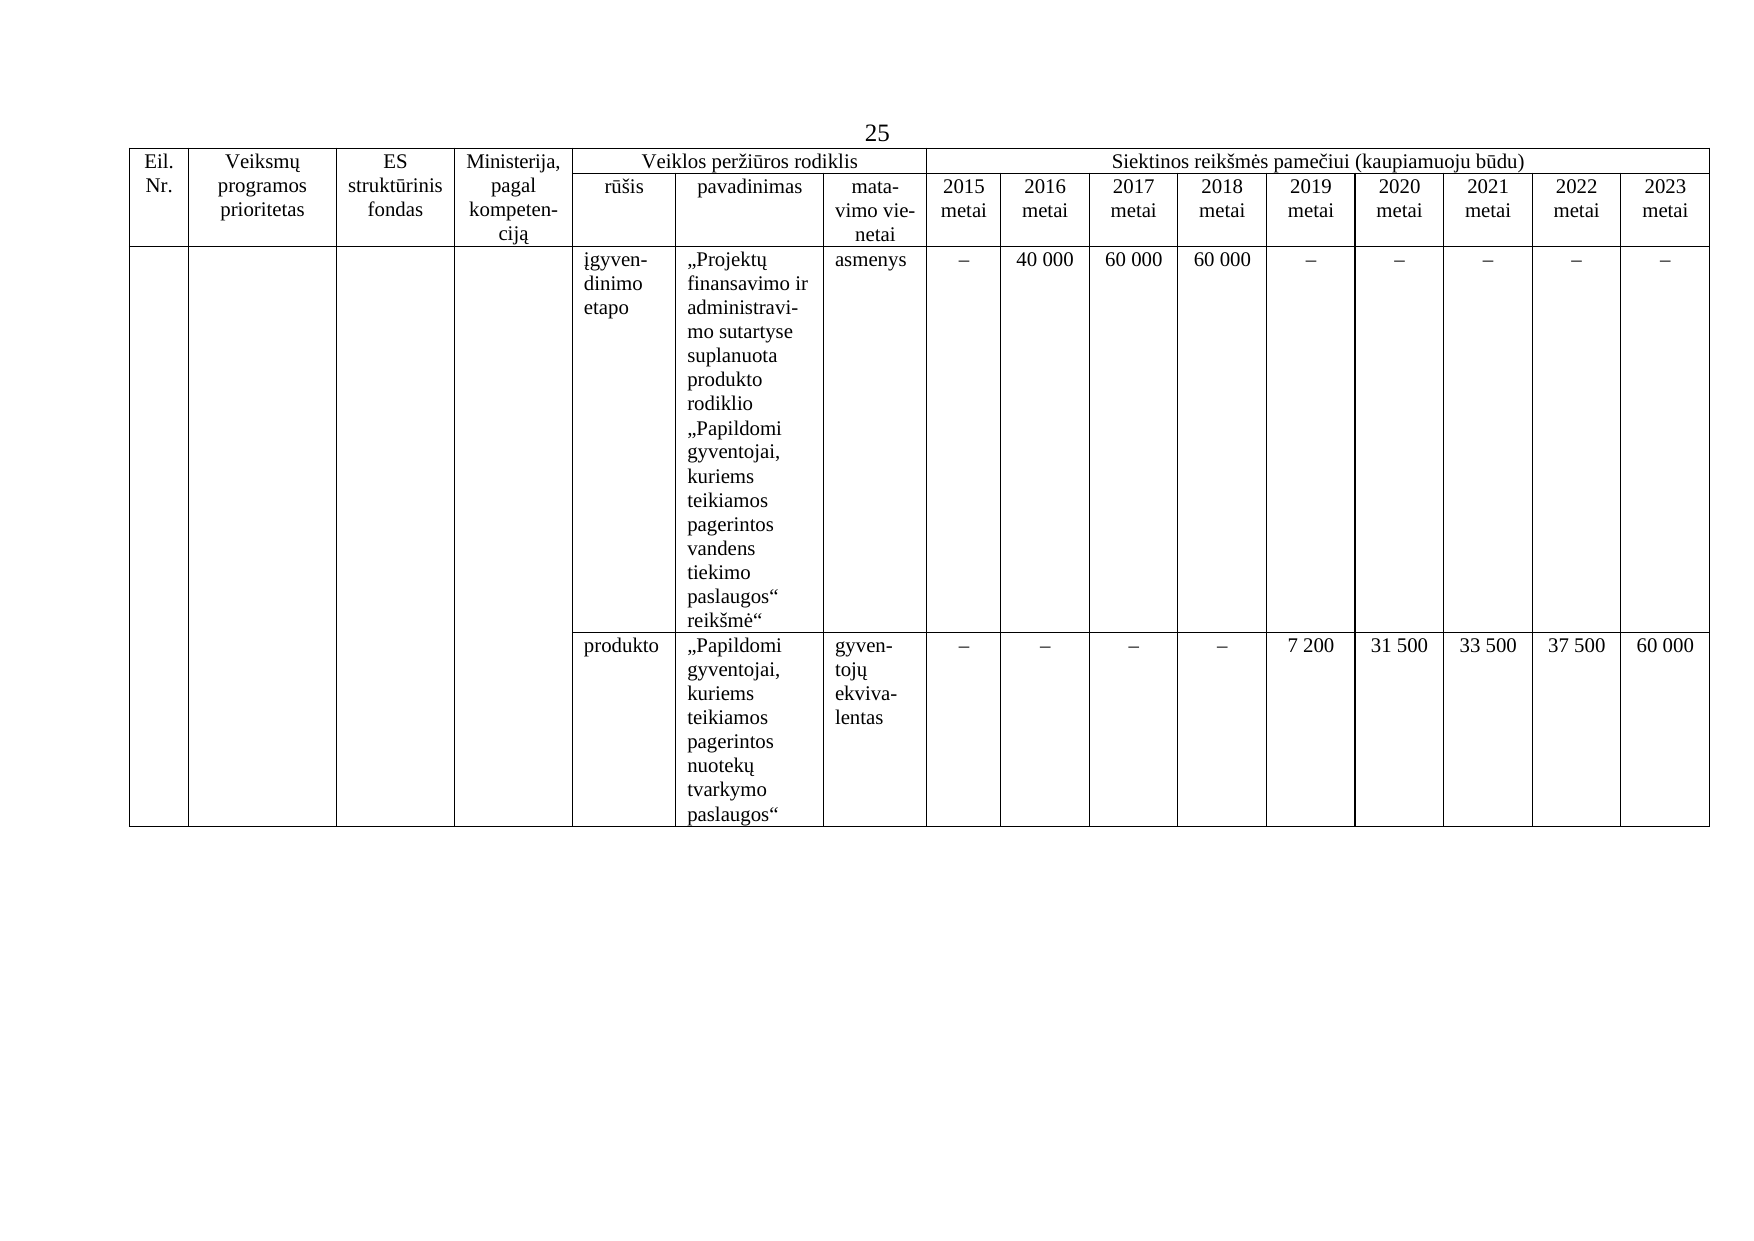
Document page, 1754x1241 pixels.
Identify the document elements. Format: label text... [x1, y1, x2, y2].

table_cell 60 000 [1090, 247, 1177, 632]
table_cell 37 500 [1533, 633, 1620, 826]
table_cell 2015 metai [927, 174, 1000, 246]
table_cell [189, 247, 336, 826]
table_cell 40 000 [1001, 247, 1089, 632]
table_header Ministerija, pagal kompeten-ciją atsakinga už bendrai finansuoja-mus iš ES struktūrinių fondų lėšų ūkio sektorius [455, 149, 572, 246]
table_header Veiksmų programos prioritetas [189, 149, 336, 246]
table_cell 33 500 [1444, 633, 1532, 826]
table_cell rūšis [573, 174, 675, 246]
table_cell asmenys [824, 247, 926, 632]
table_cell – [1621, 247, 1709, 632]
table_cell [337, 247, 454, 826]
table_cell gyven-tojų ekviva-lentas [824, 633, 926, 826]
table_cell – [1178, 633, 1266, 826]
table_cell – [1533, 247, 1620, 632]
table_cell 31 500 [1356, 633, 1443, 826]
table_header Eil. Nr. [130, 149, 188, 246]
table_cell – [1356, 247, 1443, 632]
table_cell – [1001, 633, 1089, 826]
table_cell – [1444, 247, 1532, 632]
table_cell – [1090, 633, 1177, 826]
table_cell „Projektų finansavimo ir administravi-mo sutartyse suplanuota produkto rodiklio „Papildomi gyventojai, kuriems teikiamos pagerintos vandens tiekimo paslaugos“ reikšmė“ [676, 247, 823, 632]
table_cell [130, 247, 188, 826]
table_cell [455, 247, 572, 826]
table_header ES struktūrinis fondas [337, 149, 454, 246]
table_cell 2018 metai [1178, 174, 1266, 246]
table_cell 2020 metai [1356, 174, 1443, 246]
table_cell 2022 metai [1533, 174, 1620, 246]
table_cell – [927, 633, 1000, 826]
table_cell pavadinimas [676, 174, 823, 246]
table_cell – [927, 247, 1000, 632]
table_cell įgyven-dinimo etapo [573, 247, 675, 632]
table_cell 7 200 [1267, 633, 1354, 826]
table_cell 2023 metai [1621, 174, 1709, 246]
table_cell 2017 metai [1090, 174, 1177, 246]
table_cell 2021 metai [1444, 174, 1532, 246]
table_cell mata-vimo vie-netai [824, 174, 926, 246]
table_cell 2019 metai [1267, 174, 1354, 246]
table_cell 2016 metai [1001, 174, 1089, 246]
table_cell „Papildomi gyventojai, kuriems teikiamos pagerintos nuotekų tvarkymo paslaugos“ [676, 633, 823, 826]
table_cell produkto [573, 633, 675, 826]
table_header Veiklos peržiūros rodiklis [573, 149, 926, 173]
table_cell – [1267, 247, 1354, 632]
table_header Siektinos reikšmės pamečiui (kaupiamuoju būdu) [927, 149, 1709, 173]
table_cell 60 000 [1178, 247, 1266, 632]
table_cell 60 000 [1621, 633, 1709, 826]
